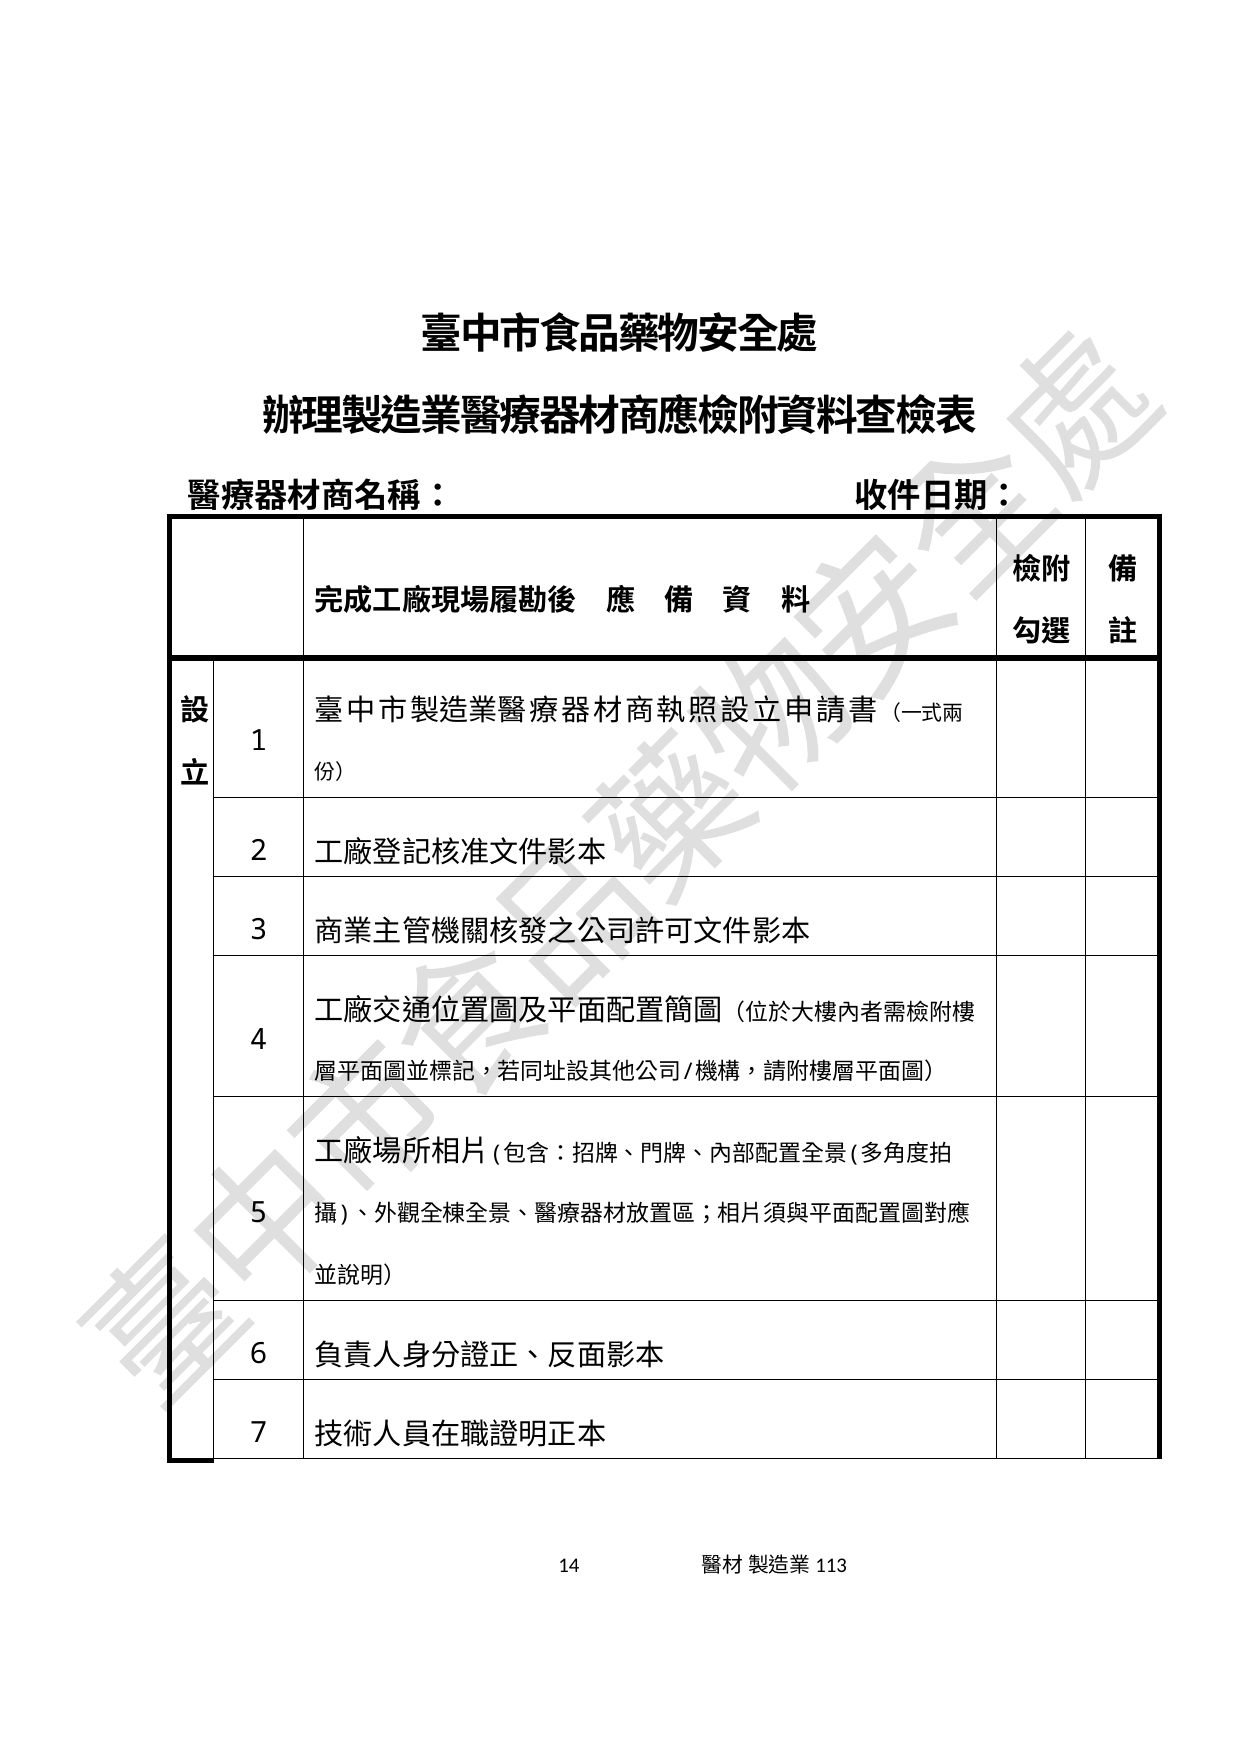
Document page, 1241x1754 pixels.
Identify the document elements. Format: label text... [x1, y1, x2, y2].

table_cell 3 [214, 877, 303, 955]
table_cell 7 [214, 1380, 303, 1458]
table_cell 6 [214, 1301, 303, 1379]
table_header 備註 [1086, 519, 1157, 655]
table_cell [997, 1301, 1085, 1379]
table_cell 設立 [172, 661, 213, 1307]
table_cell [689, 798, 996, 876]
table_cell [683, 798, 722, 829]
table_cell [997, 1380, 1085, 1458]
table_cell 工廠交通位置圖及平面配置簡圖（位於大樓內者需檢附樓層平面圖並標記，若同址設其他公司/機構，請附樓層平面圖） [545, 956, 589, 985]
table_cell 商業主管機關核發之公司許可文件影本 [583, 940, 615, 955]
table_cell 工廠交通位置圖及平面配置簡圖（位於大樓內者需檢附樓層平面圖並標記，若同址設其他公司/機構，請附樓層平面圖） [438, 971, 476, 1009]
table_cell 商業主管機關核發之公司許可文件影本 [304, 877, 611, 955]
text 醫療器材商名稱： 收件日期： [187, 451, 1053, 514]
table_header 檢附勾選 [997, 519, 1085, 655]
table_cell [204, 1344, 213, 1357]
table_cell 工廠交通位置圖及平面配置簡圖（位於大樓內者需檢附樓層平面圖並標記，若同址設其他公司/機構，請附樓層平面圖） [462, 956, 996, 1096]
table_cell 工廠登記核准文件影本 [304, 798, 683, 876]
table_cell 負責人身分證正、反面影本 [304, 1301, 996, 1379]
table_cell [1086, 661, 1157, 797]
table_cell [997, 956, 1085, 1096]
table_cell [997, 798, 1085, 876]
table_header 完成工廠現場履勘後 應 備 資 料 [304, 519, 996, 655]
table_cell 工廠場所相片(包含：招牌、門牌、內部配置全景(多角度拍攝)、外觀全棟全景、醫療器材放置區；相片須與平面配置圖對應並說明） [304, 1097, 996, 1300]
table_cell [1086, 956, 1157, 1096]
table_cell [172, 1362, 199, 1393]
table_cell 商業主管機關核發之公司許可文件影本 [592, 892, 638, 933]
table_cell [172, 1323, 198, 1350]
table_cell [193, 1321, 213, 1346]
table_cell 工廠交通位置圖及平面配置簡圖（位於大樓內者需檢附樓層平面圖並標記，若同址設其他公司/機構，請附樓層平面圖） [304, 956, 485, 1096]
table_cell [172, 1367, 213, 1458]
table_cell 4 [214, 956, 303, 1096]
table_cell [1086, 1301, 1157, 1379]
table_cell [1086, 1097, 1157, 1300]
table_cell 5 [214, 1097, 303, 1184]
table_cell [172, 1351, 188, 1371]
table_cell [1086, 1380, 1157, 1458]
table_cell 5 [284, 1211, 303, 1249]
table_cell [997, 1097, 1085, 1300]
table_cell 1 [214, 661, 303, 797]
table_cell 商業主管機關核發之公司許可文件影本 [617, 877, 996, 955]
table_cell [997, 661, 1085, 797]
table_cell 5 [214, 1179, 229, 1208]
table_cell 5 [214, 1203, 265, 1258]
table_header [172, 519, 303, 655]
table_cell [1086, 877, 1157, 955]
table_cell [997, 877, 1085, 955]
table_cell 2 [214, 798, 303, 876]
text [1021, 393, 1053, 433]
table_cell 商業主管機關核發之公司許可文件影本 [512, 877, 570, 918]
text 臺中市食品藥物安全處 [187, 289, 1053, 351]
table_cell [172, 1290, 213, 1328]
table_cell 技術人員在職證明正本 [304, 1380, 996, 1458]
table_cell 5 [214, 1239, 303, 1300]
table_cell 5 [247, 1166, 302, 1221]
text 辦理製造業醫療器材商應檢附資料查檢表 [187, 370, 1039, 433]
table_cell [1086, 798, 1157, 876]
table_cell 臺中市製造業醫療器材商執照設立申請書（一式兩份） [304, 661, 996, 797]
